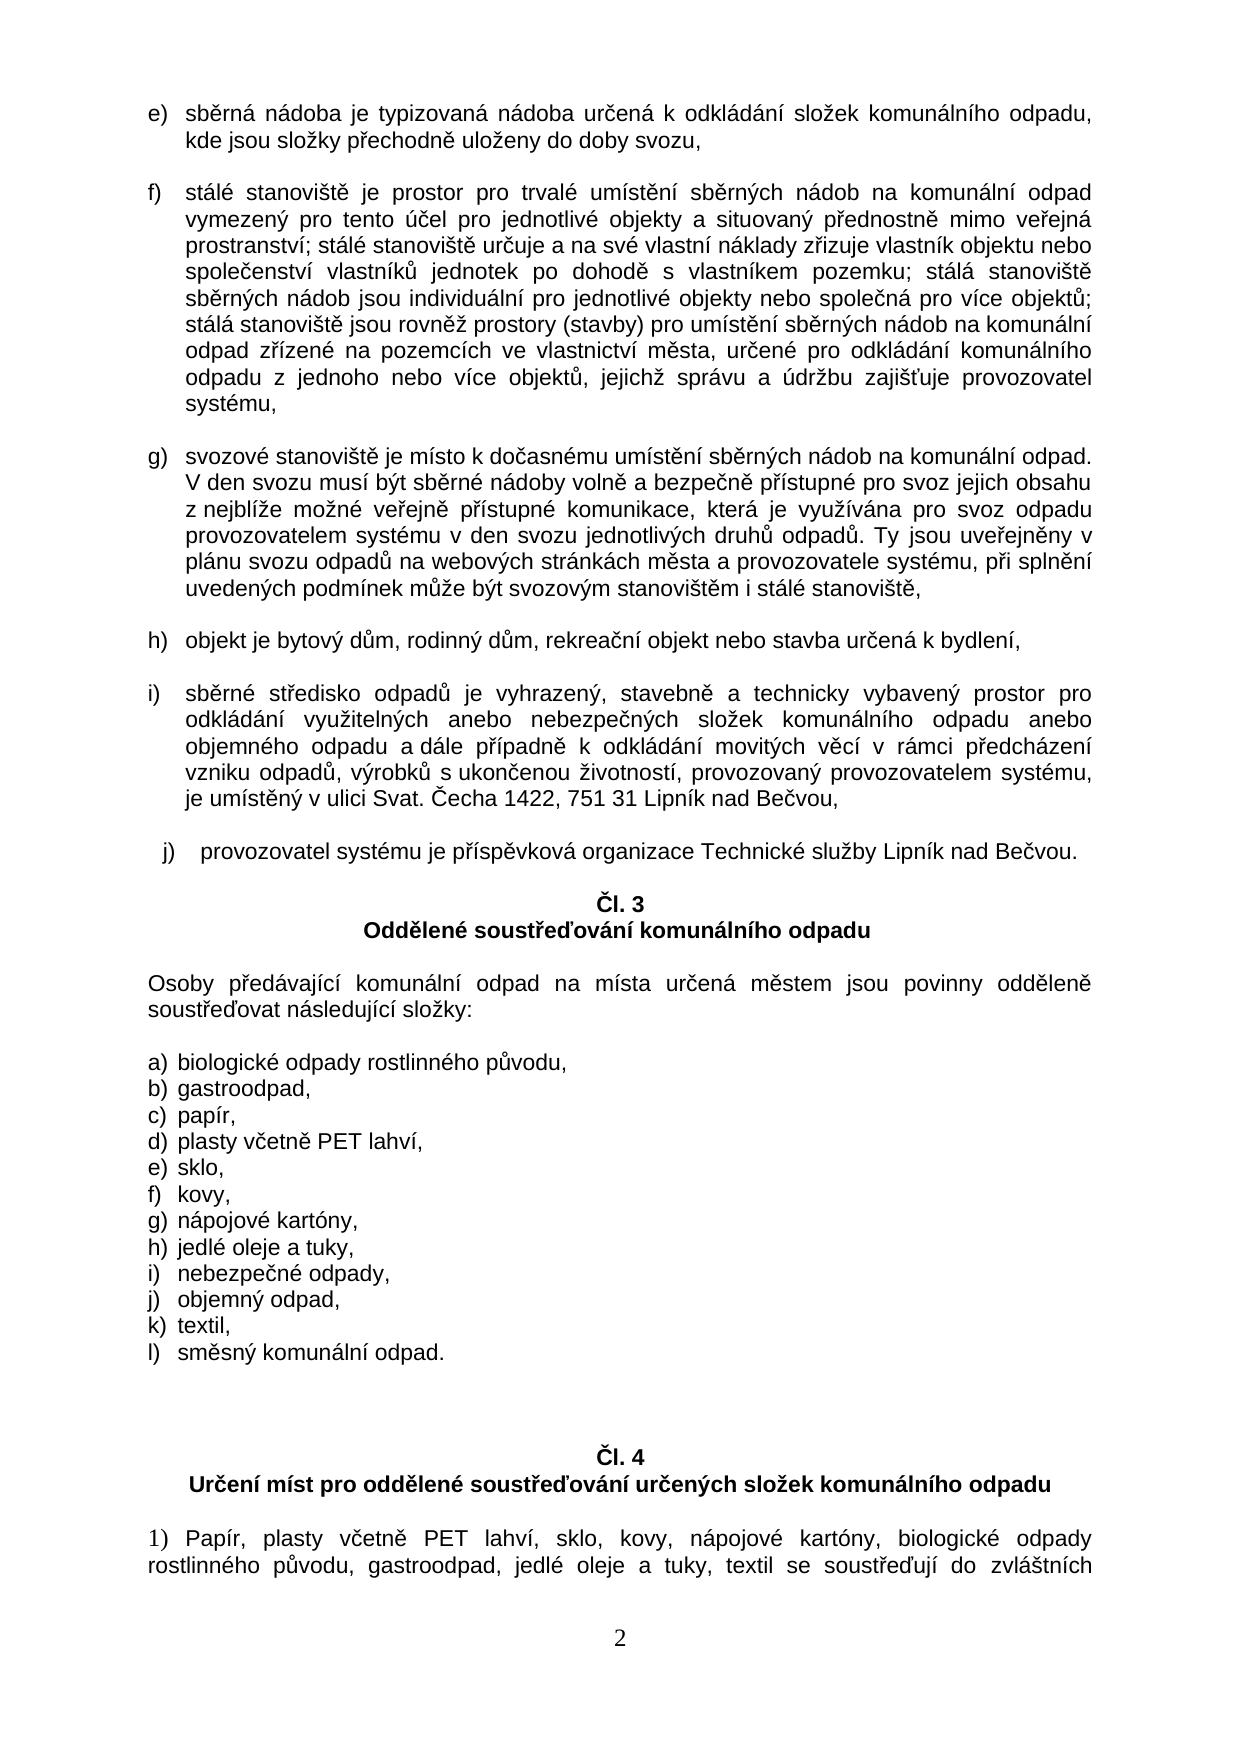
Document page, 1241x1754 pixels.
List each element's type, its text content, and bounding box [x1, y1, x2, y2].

list sběrná nádoba je typizovaná nádoba určená k odkládání složek komunálního odpadu, kde jsou složky přechodně uloženy do doby svozu, [148, 100, 1092, 153]
list gastroodpad, [148, 1075, 1092, 1102]
list sběrné středisko odpadů je vyhrazený, stavebně a technicky vybavený prostor pro odkládání využitelných anebo nebezpečných složek komunálního odpadu anebo objemného odpadu a dále případně k odkládání movitých věcí v rámci předcházení vzniku odpadů, výrobků s ukončenou životností, provozovaný provozovatelem systému, je umístěný v ulici Svat. Čecha 1422, 751 31 Lipník nad Bečvou, [148, 680, 1092, 812]
list Papír, plasty včetně PET lahví, sklo, kovy, nápojové kartóny, biologické odpady rostlinného původu, gastroodpad, jedlé oleje a tuky, textil se soustřeďují do zvláštních [148, 1523, 1092, 1578]
list svozové stanoviště je místo k dočasnému umístění sběrných nádob na komunální odpad. V den svozu musí být sběrné nádoby volně a bezpečně přístupné pro svoz jejich obsahu z nejblíže možné veřejně přístupné komunikace, která je využívána pro svoz odpadu provozovatelem systému v den svozu jednotlivých druhů odpadů. Ty jsou uveřejněny v plánu svozu odpadů na webových stránkách města a provozovatele systému, při splnění uvedených podmínek může být svozovým stanovištěm i stálé stanoviště, [148, 443, 1092, 601]
text Čl. 4 [148, 1444, 1092, 1471]
list stálé stanoviště je prostor pro trvalé umístění sběrných nádob na komunální odpad vymezený pro tento účel pro jednotlivé objekty a situovaný přednostně mimo veřejná prostranství; stálé stanoviště určuje a na své vlastní náklady zřizuje vlastník objektu nebo společenství vlastníků jednotek po dohodě s vlastníkem pozemku; stálá stanoviště sběrných nádob jsou individuální pro jednotlivé objekty nebo společná pro více objektů; stálá stanoviště jsou rovněž prostory (stavby) pro umístění sběrných nádob na komunální odpad zřízené na pozemcích ve vlastnictví města, určené pro odkládání komunálního odpadu z jednoho nebo více objektů, jejichž správu a údržbu zajišťuje provozovatel systému, [148, 179, 1092, 416]
list směsný komunální odpad. [148, 1339, 1092, 1365]
list objekt je bytový dům, rodinný dům, rekreační objekt nebo stavba určená k bydlení, [148, 627, 1092, 654]
list papír, [148, 1102, 1092, 1128]
list sklo, [148, 1154, 1092, 1181]
list kovy, [148, 1181, 1092, 1207]
list objemný odpad, [148, 1286, 1092, 1312]
list textil, [148, 1312, 1092, 1339]
text Čl. 3 [148, 891, 1092, 917]
text Osoby předávající komunální odpad na místa určená městem jsou povinny odděleně soustřeďovat následující složky: [148, 970, 1092, 1023]
text Určení míst pro oddělené soustřeďování určených složek komunálního odpadu [148, 1471, 1092, 1497]
list plasty včetně PET lahví, [148, 1128, 1092, 1154]
list nebezpečné odpady, [148, 1260, 1092, 1286]
text Oddělené soustřeďování komunálního odpadu [148, 917, 1092, 943]
list jedlé oleje a tuky, [148, 1233, 1092, 1260]
list biologické odpady rostlinného původu, [148, 1049, 1092, 1075]
list nápojové kartóny, [148, 1207, 1092, 1233]
list provozovatel systému je příspěvková organizace Technické služby Lipník nad Bečvou. [148, 838, 1092, 864]
